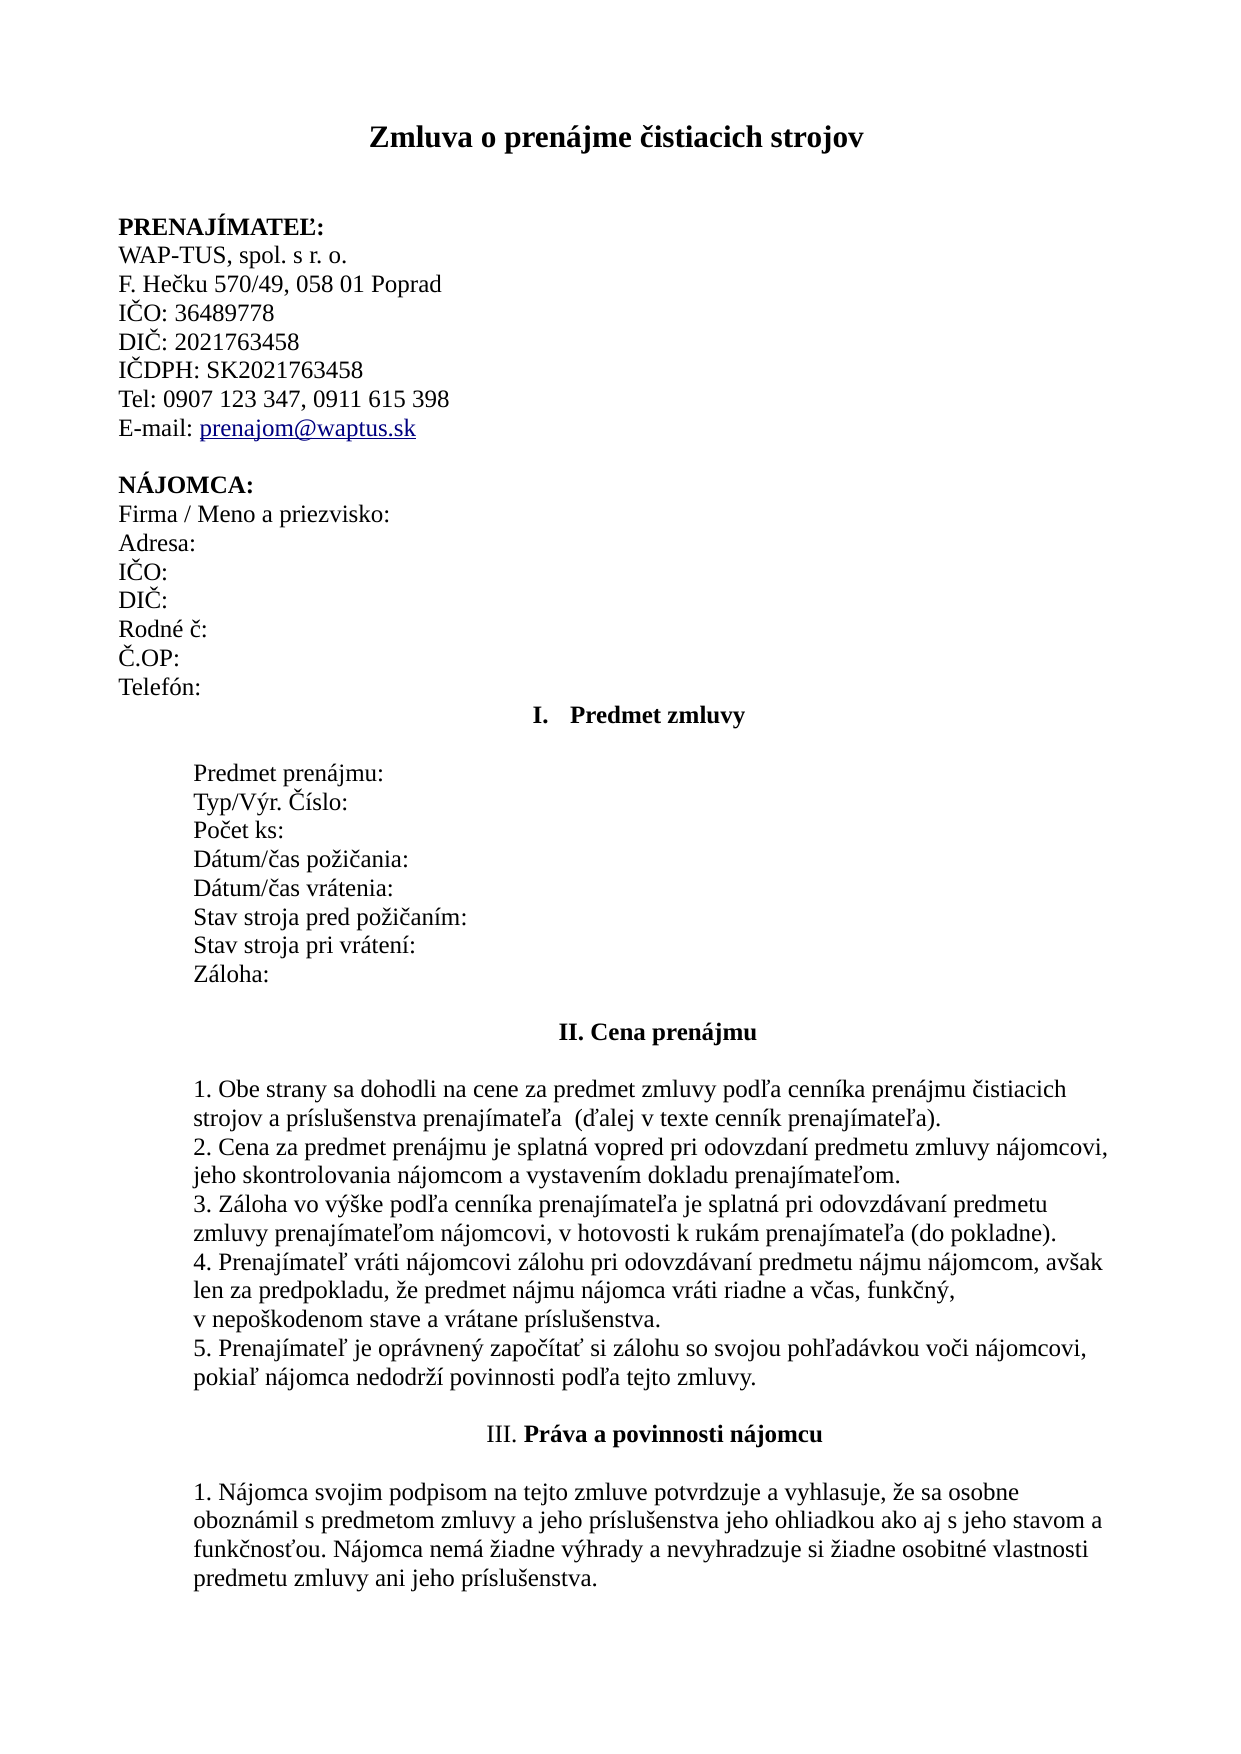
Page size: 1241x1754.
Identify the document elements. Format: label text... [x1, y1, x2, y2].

text Rodné č: [118, 614, 1122, 643]
list 4. Prenajímateľ vráti nájomcovi zálohu pri odovzdávaní predmetu nájmu nájomcom, avšak len za predpokladu, že predmet nájmu nájomca vráti riadne a včas, funkčný, [156, 1247, 1122, 1304]
list Stav stroja pred požičaním: [156, 902, 1122, 930]
list 1. Obe strany sa dohodli na cene za predmet zmluvy podľa cenníka prenájmu čistiacich strojov a príslušenstva prenajímateľa (ďalej v texte cenník prenajímateľa). [156, 1074, 1122, 1132]
list Záloha: [156, 959, 1122, 988]
list II. Cena prenájmu [156, 1017, 1122, 1045]
list Počet ks: [156, 815, 1122, 844]
list Typ/Výr. Číslo: [156, 787, 1122, 815]
list Stav stroja pri vrátení: [156, 930, 1122, 959]
text WAP-TUS, spol. s r. o. [118, 240, 1122, 269]
list v nepoškodenom stave a vrátane príslušenstva. [156, 1304, 1122, 1333]
text IČO: 36489778 [118, 298, 1122, 327]
text NÁJOMCA: [118, 470, 1122, 499]
text DIČ: [118, 585, 1122, 614]
list 3. Záloha vo výške podľa cenníka prenajímateľa je splatná pri odovzdávaní predmetu zmluvy prenajímateľom nájomcovi, v hotovosti k rukám prenajímateľa (do pokladne). [156, 1189, 1122, 1247]
text Zmluva o prenájme čistiacich strojov [118, 118, 1122, 154]
list 1. Nájomca svojim podpisom na tejto zmluve potvrdzuje a vyhlasuje, že sa osobne oboznámil s predmetom zmluvy a jeho príslušenstva jeho ohliadkou ako aj s jeho stavom a funkčnosťou. Nájomca nemá žiadne výhrady a nevyhradzuje si žiadne osobitné vlastnosti predmetu zmluvy ani jeho príslušenstva. [156, 1477, 1122, 1592]
text Adresa: [118, 528, 1122, 557]
text IČDPH: SK2021763458 [118, 355, 1122, 384]
list Dátum/čas vrátenia: [156, 873, 1122, 902]
text DIČ: 2021763458 [118, 327, 1122, 355]
text Tel: 0907 123 347, 0911 615 398 [118, 384, 1122, 413]
text Firma / Meno a priezvisko: [118, 499, 1122, 528]
text E-mail: prenajom@waptus.sk [118, 413, 1122, 442]
list III. Práva a povinnosti nájomcu [156, 1419, 1122, 1448]
text PRENAJÍMATEĽ: [118, 212, 1122, 240]
list Dátum/čas požičania: [156, 844, 1122, 873]
text IČO: [118, 557, 1122, 585]
text F. Hečku 570/49, 058 01 Poprad [118, 269, 1122, 298]
list Predmet zmluvy [156, 700, 1122, 729]
text Č.OP: [118, 643, 1122, 672]
list 2. Cena za predmet prenájmu je splatná vopred pri odovzdaní predmetu zmluvy nájomcovi, jeho skontrolovania nájomcom a vystavením dokladu prenajímateľom. [156, 1132, 1122, 1189]
text Telefón: [118, 672, 1122, 700]
list 5. Prenajímateľ je oprávnený započítať si zálohu so svojou pohľadávkou voči nájomcovi, pokiaľ nájomca nedodrží povinnosti podľa tejto zmluvy. [156, 1333, 1122, 1390]
list Predmet prenájmu: [156, 758, 1122, 787]
